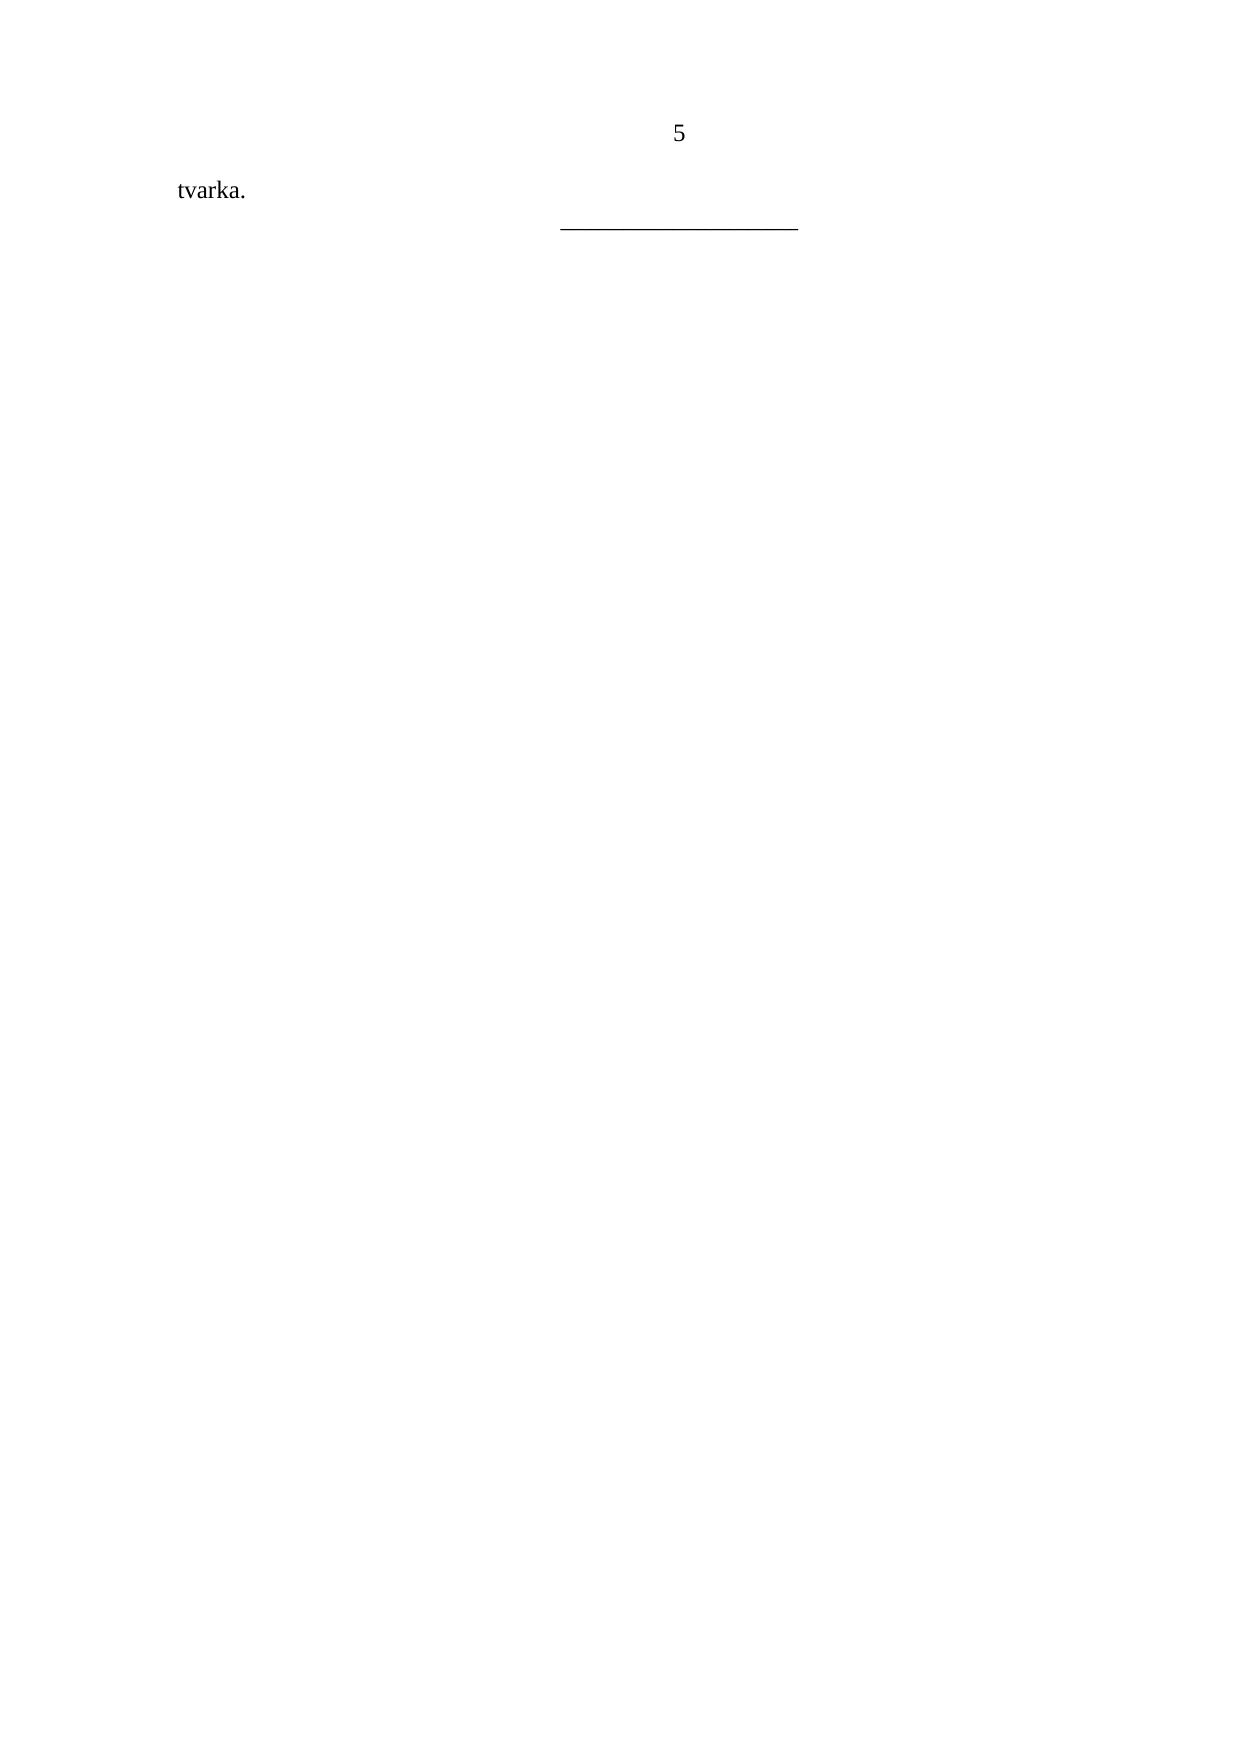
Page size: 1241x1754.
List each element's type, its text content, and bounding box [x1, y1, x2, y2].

text ___________________ [177, 204, 1181, 233]
text tvarka. [177, 176, 1181, 204]
